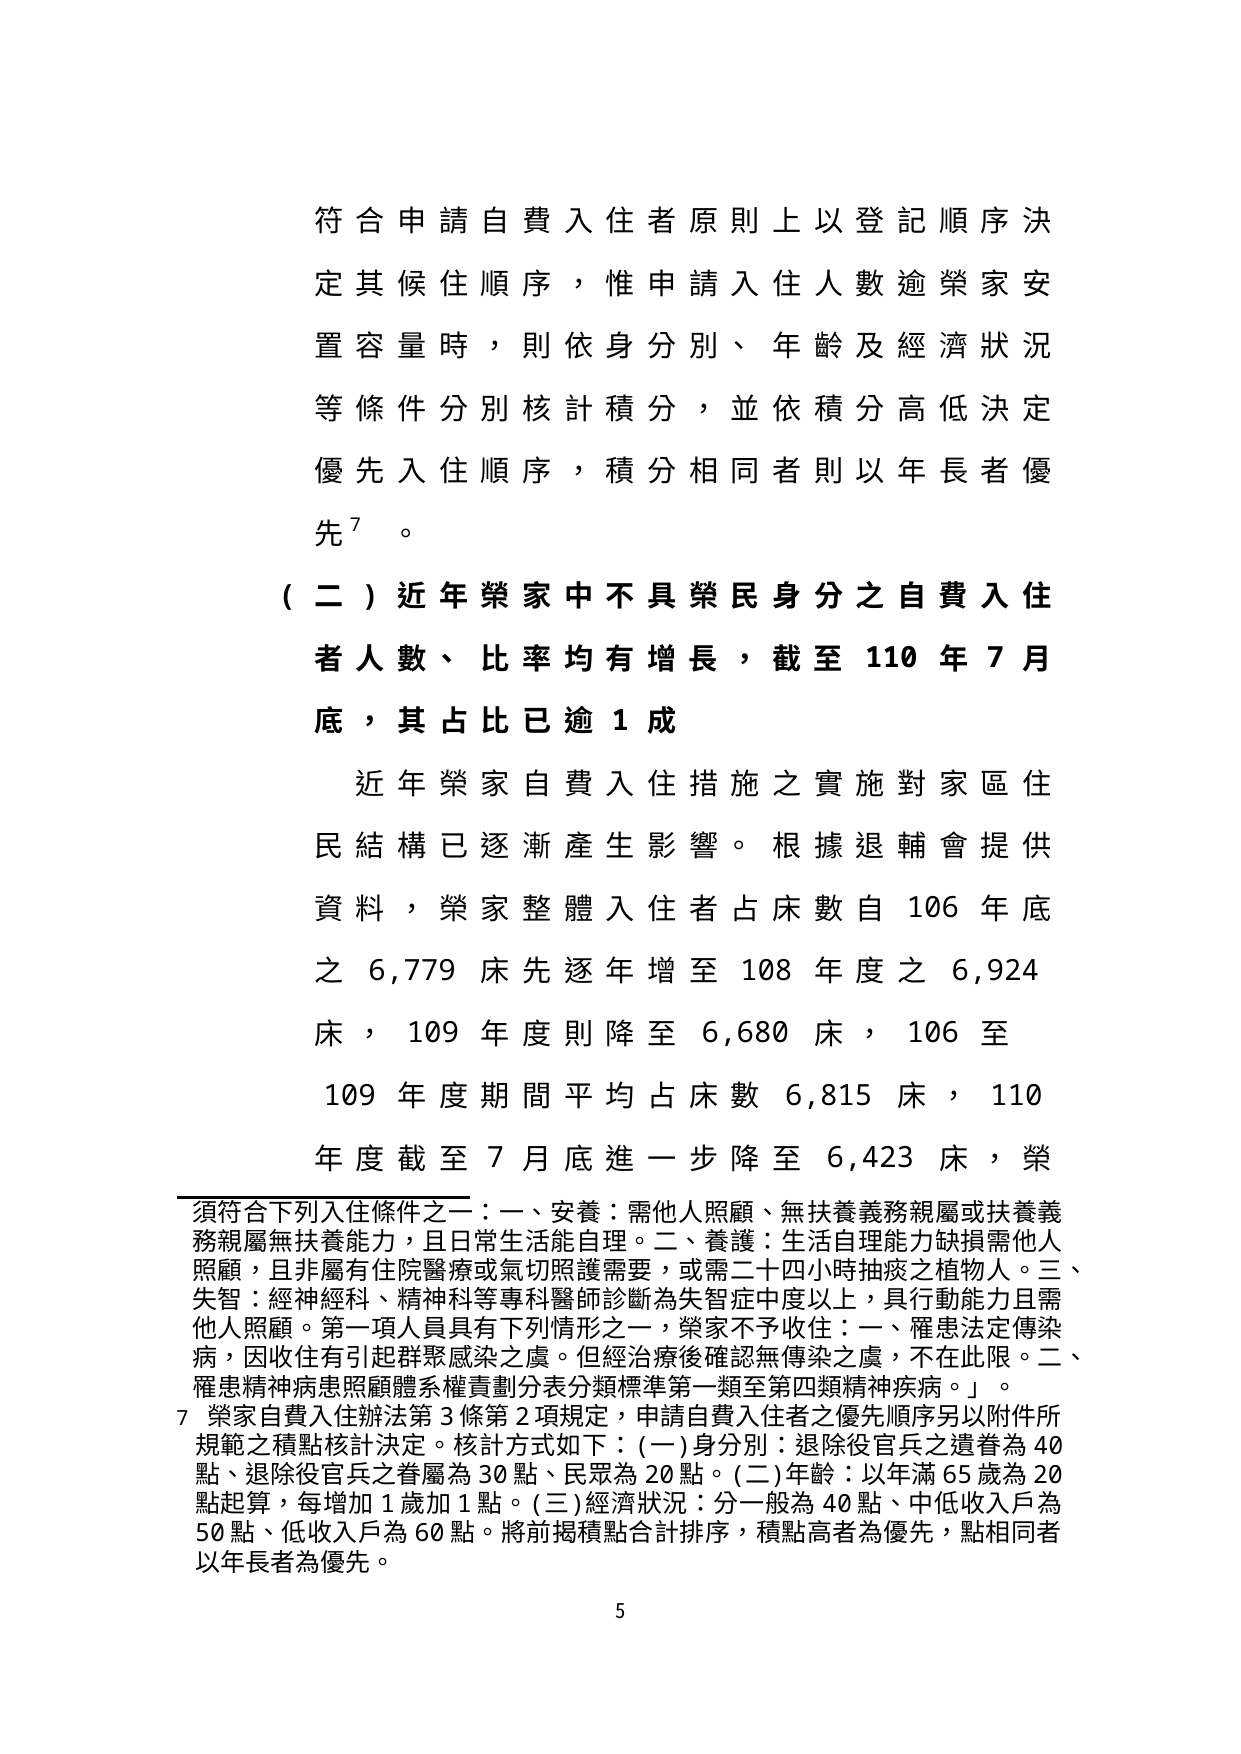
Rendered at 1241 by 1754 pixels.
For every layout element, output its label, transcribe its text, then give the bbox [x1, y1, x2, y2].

text 近年榮家自費入住措施之實施對家區住民結構已逐漸產生影響。根據退輔會提供資料，榮家整體入住者占床數自106年底之6,779床先逐年增至108年度之6,924床，109年度則降至6,680床，106至109年度期間平均占床數6,815床，110年度截至7月底進一步降至6,423床，榮 [271, 740, 1058, 1177]
text (二)近年榮家中不具榮民身分之自費入住者人數、比率均有增長，截至110年7月底，其占比已逾1成 [242, 552, 1058, 740]
text 近年隨著社會經濟結構之轉變，加以早年居住於榮家之榮民逐漸老化凋零，為使既有安養照護資源獲得妥善運用，退輔會自90年代起依行政院大溫暖社會福利套案，配合推動整合政府相關社會福利資源照顧老弱政策，循序漸進執行所屬榮家資源共享實施計畫，將安置就養服務對象自榮民逐步擴大至榮眷、遺眷及一般民眾。具體而言，榮家近年針對低(中低)收入戶滿65歲以上且符合相關條件之長者，在榮家劃設資源共享區提供地方政府引介收容；又配合地方政府需求，運用榮家資源支援天然災害發生時之受災民眾緊急安置。為進一步提升榮家床位資源之運用效益，退輔會自106年2月15日起，推動榮家自費入住試行計畫，於該計畫3年試行期滿後，依據退輔條例第17條第3項授權訂定「國軍退除役官兵輔導委員會榮譽國民之家辦理自費入住辦法」(以下簡稱榮家自費入住辦法)，並於110年1月29日發布施行。根據榮家自費入住辦法第4條規定，榮民以外得申請自費入住之對象包括：(一)就養於榮家之榮民其年滿50歲之配偶、其年滿60歲之父母且無固定職業者；(二)前揭榮民之其他眷屬、遺眷及一般民眾須年滿65歲者。至於得申請自費入住者則依安養、養護及失智等不同類別之就養需求尚須符合相關入住條件。符合申請自費入住者原則上以登記順序決定其候住順序，惟申請入住人數逾榮家安置容量時，則依身分別、年齡及經濟狀況等條件分別核計積分，並依積分高低決定優先入住順序，積分相同者則以年長者優先。 [242, 177, 1058, 552]
text 榮家自費入住辦法第3條第2項規定，申請自費入住者之優先順序另以附件所規範之積點核計決定。核計方式如下：(一)身分別：退除役官兵之遺眷為40點、退除役官兵之眷屬為30點、民眾為20點。(二)年齡：以年滿65歲為20點起算，每增加1歲加1點。(三)經濟狀況：分一般為40點、中低收入戶為50點、低收入戶為60點。將前揭積點合計排序，積點高者為優先，點相同者以年長者為優先。 [176, 1402, 1063, 1577]
text 根據榮家自費入住辦法第4條規定：「退除役官兵之眷屬、遺眷及民眾，符合下列情形之一者，得向榮家申請自費入住：一、退除役官兵採全部供給制或部分供給制安置就養於榮家，其配偶年滿五十歲、父母年滿六十歲，且無固定職業。二、前款以外之退除役官兵眷屬、遺眷及民眾，年滿六十五歲。前項人員須符合下列入住條件之一：一、安養：需他人照顧、無扶養義務親屬或扶養義務親屬無扶養能力，且日常生活能自理。二、養護：生活自理能力缺損需他人照顧，且非屬有住院醫療或氣切照護需要，或需二十四小時抽痰之植物人。三、失智：經神經科、精神科等專科醫師診斷為失智症中度以上，具行動能力且需他人照顧。第一項人員具有下列情形之一，榮家不予收住：一、罹患法定傳染病，因收住有引起群聚感染之虞。但經治療後確認無傳染之虞，不在此限。二、罹患精神病患照顧體系權責劃分表分類標準第一類至第四類精神疾病。」。 [177, 1198, 1063, 1402]
